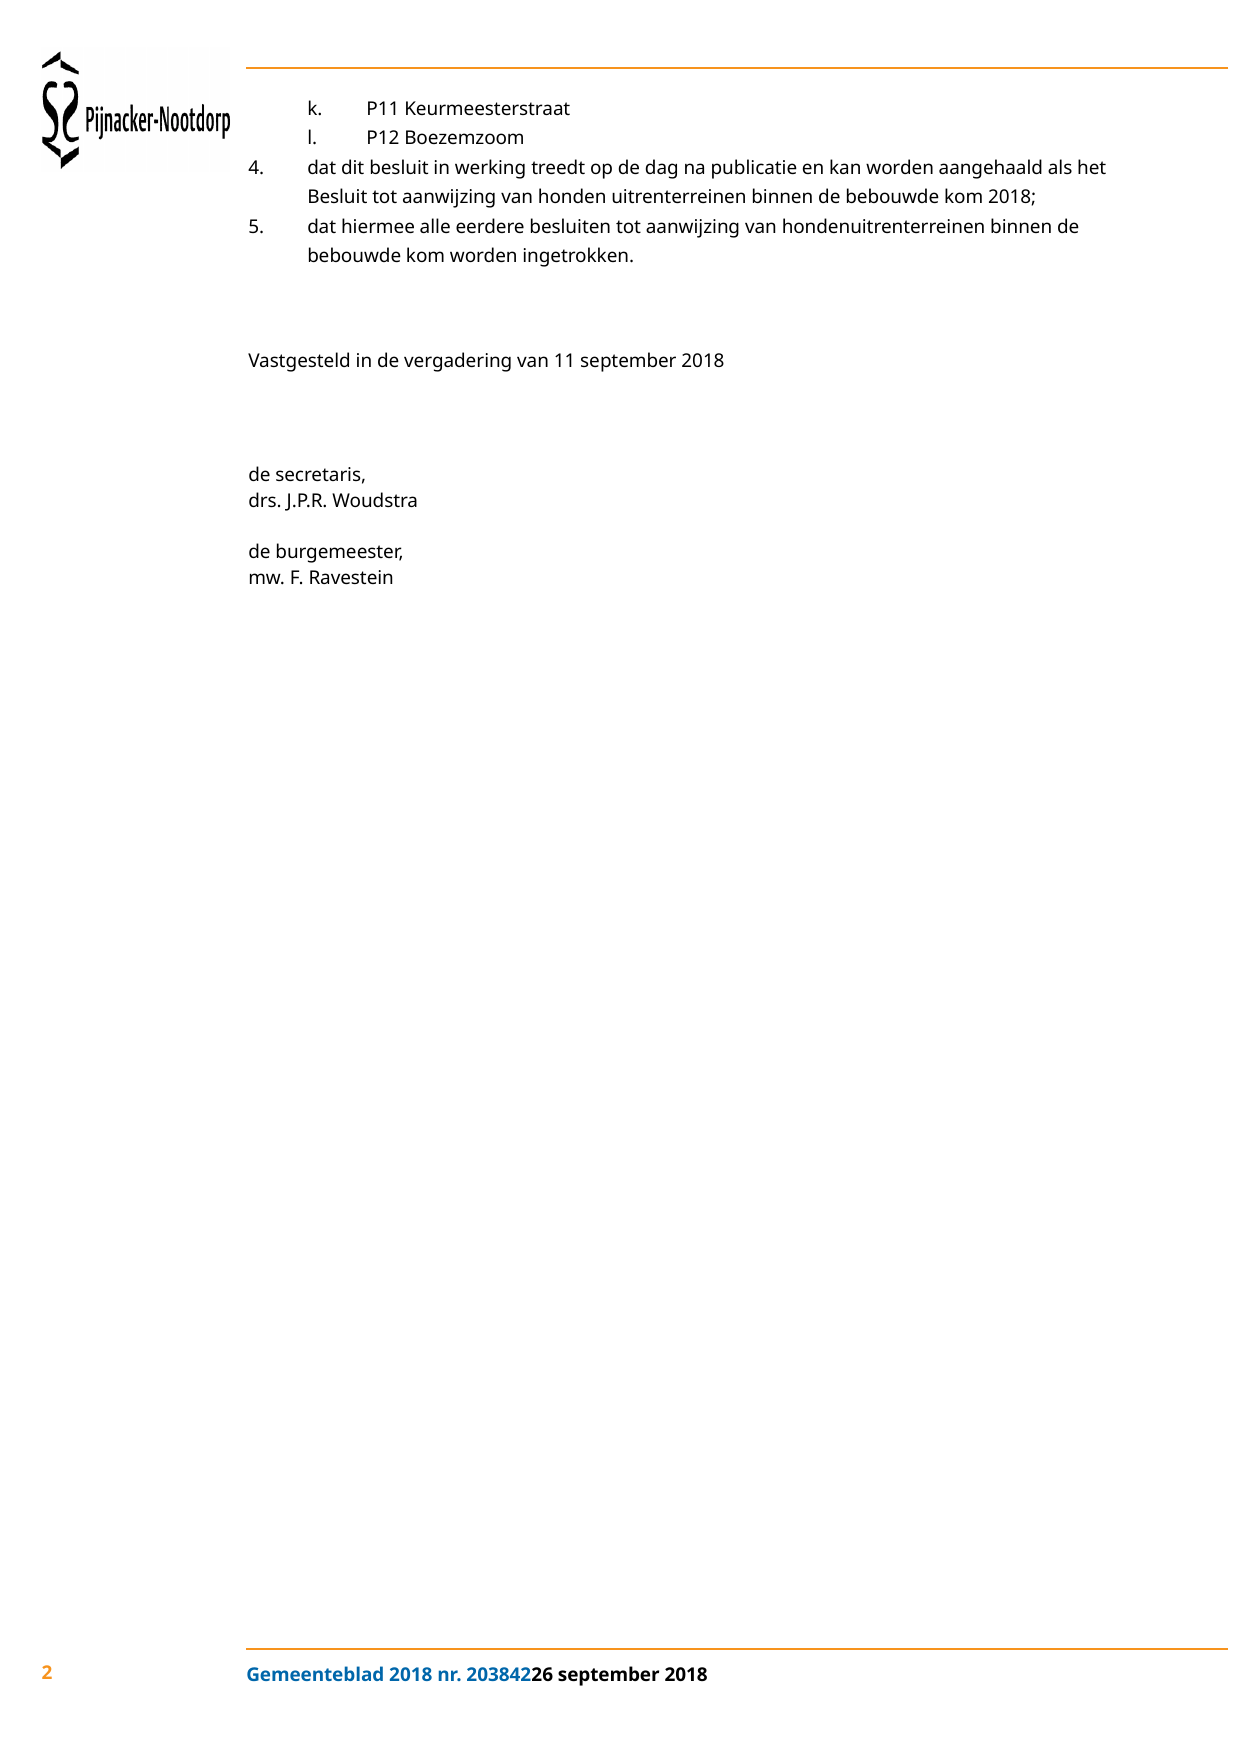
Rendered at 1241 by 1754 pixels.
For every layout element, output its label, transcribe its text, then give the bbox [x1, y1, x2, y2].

text de burgemeester, [248, 539, 1152, 564]
list P12 Boezemzoom [307, 124, 1152, 150]
text Vastgesteld in de vergadering van 11 september 2018 [248, 352, 1152, 371]
list dat dit besluit in werking treedt op de dag na publicatie en kan worden aangehaald als het Besluit tot aanwijzing van honden uitrenterreinen binnen de bebouwde kom 2018; [248, 154, 1152, 209]
text drs. J.P.R. Woudstra [248, 487, 1152, 513]
text mw. F. Ravestein [248, 564, 1152, 590]
picture [41, 47, 231, 172]
text de secretaris, [248, 461, 1152, 487]
list P11 Keurmeesterstraat [307, 95, 1152, 121]
list dat hiermee alle eerdere besluiten tot aanwijzing van hondenuitrenterreinen binnen de bebouwde kom worden ingetrokken. [248, 213, 1152, 268]
